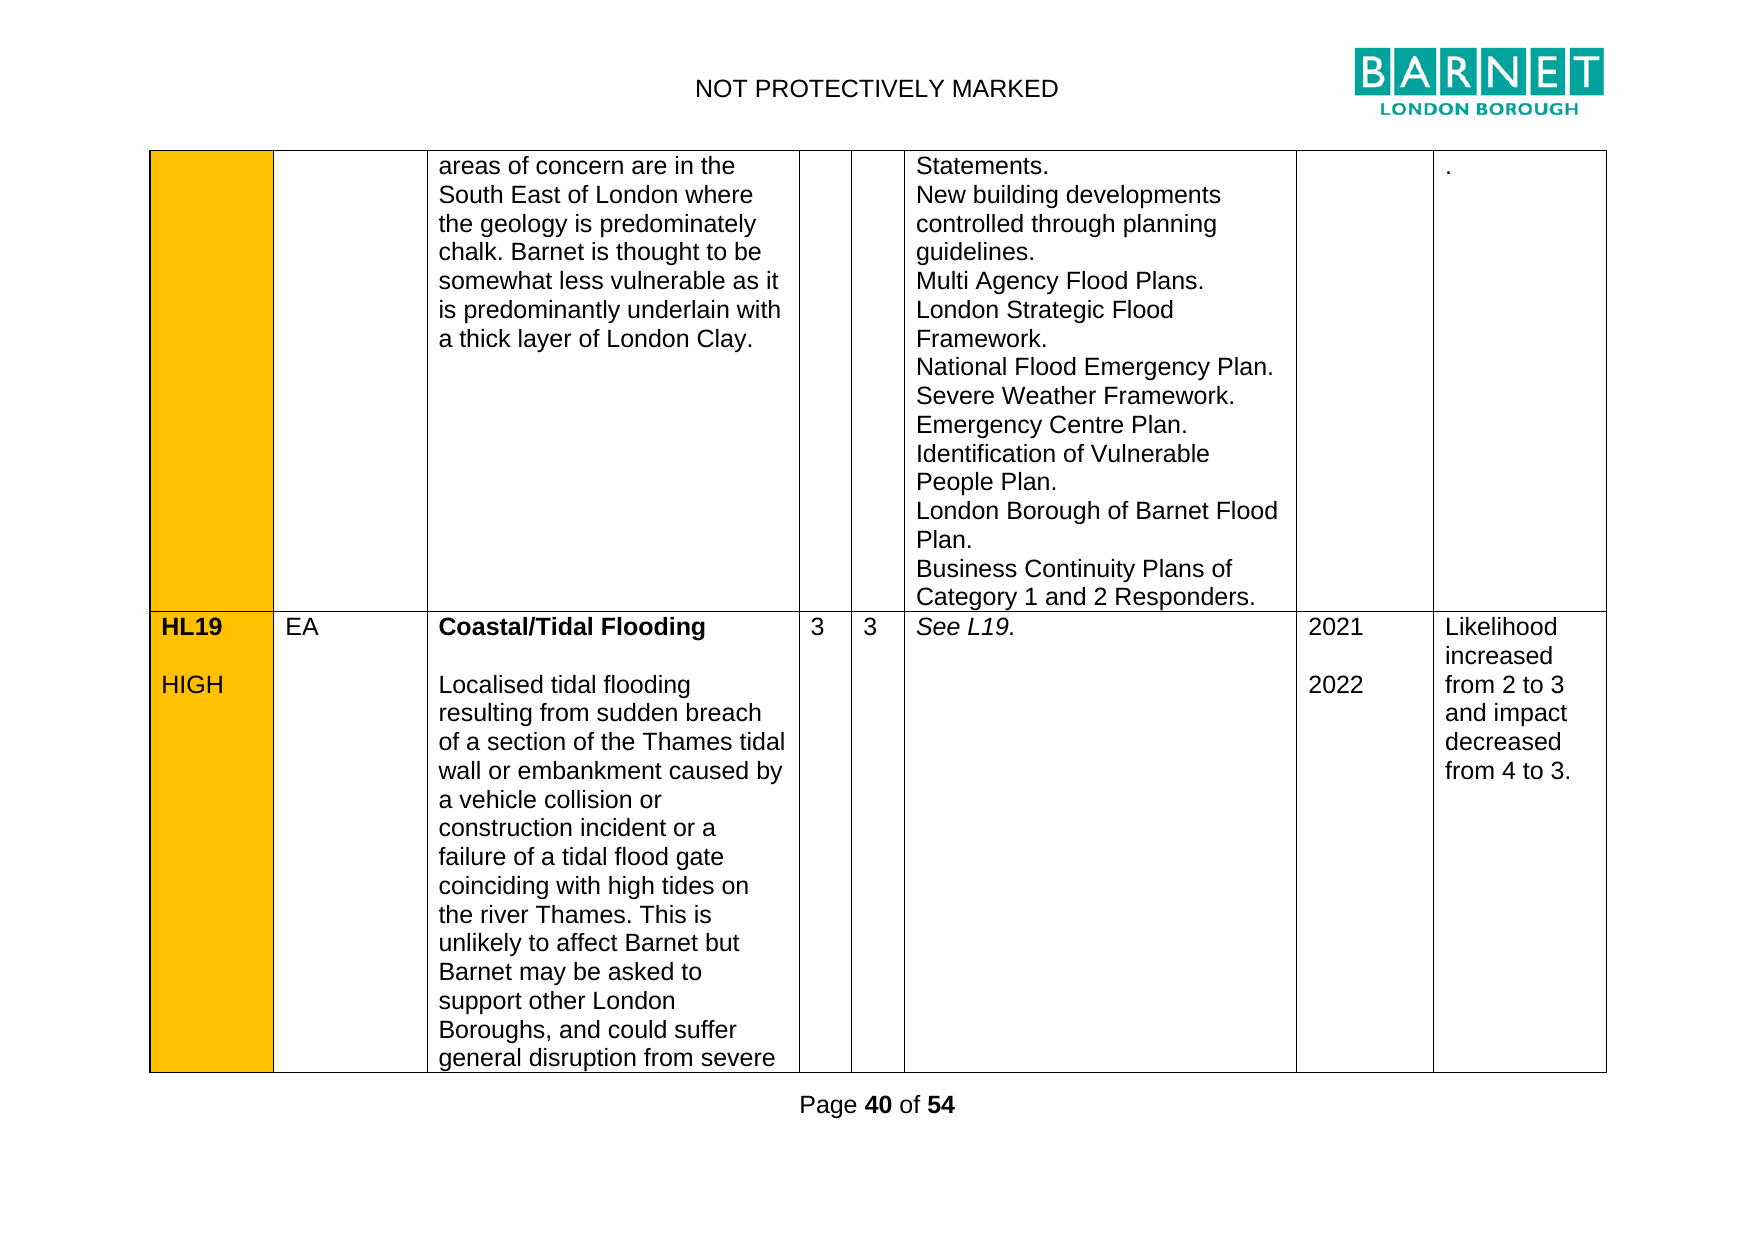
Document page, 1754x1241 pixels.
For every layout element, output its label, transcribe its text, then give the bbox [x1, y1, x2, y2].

table_cell areas of concern are in the South East of London where the geology is predominately chalk. Barnet is thought to be somewhat less vulnerable as it is predominantly underlain with a thick layer of London Clay. [428, 151, 799, 611]
table_cell [151, 151, 273, 611]
table_cell 2021 2022 [1297, 612, 1433, 1072]
table_cell Likelihood increased from 2 to 3 and impact decreased from 4 to 3. [1434, 612, 1606, 1072]
table_cell [1297, 151, 1433, 611]
table_cell Coastal/Tidal Flooding Localised tidal flooding resulting from sudden breach of a section of the Thames tidal wall or embankment caused by a vehicle collision or construction incident or a failure of a tidal flood gate coinciding with high tides on the river Thames. This is unlikely to affect Barnet but Barnet may be asked to support other London Boroughs, and could suffer general disruption from severe [428, 612, 799, 1072]
table_cell [800, 151, 851, 611]
table_cell Statements. New building developments controlled through planning guidelines. Multi Agency Flood Plans. London Strategic Flood Framework. National Flood Emergency Plan. Severe Weather Framework. Emergency Centre Plan. Identification of Vulnerable People Plan. London Borough of Barnet Flood Plan. Business Continuity Plans of Category 1 and 2 Responders. [905, 151, 1296, 611]
table_cell EA [274, 612, 427, 1072]
table_cell 3 [852, 612, 904, 1072]
table_cell [274, 151, 427, 611]
table_cell See L19. [905, 612, 1296, 1072]
table_cell HL19 HIGH [151, 612, 273, 1072]
table_cell [852, 151, 904, 611]
table_cell . [1434, 151, 1606, 611]
table_cell 3 [800, 612, 851, 1072]
